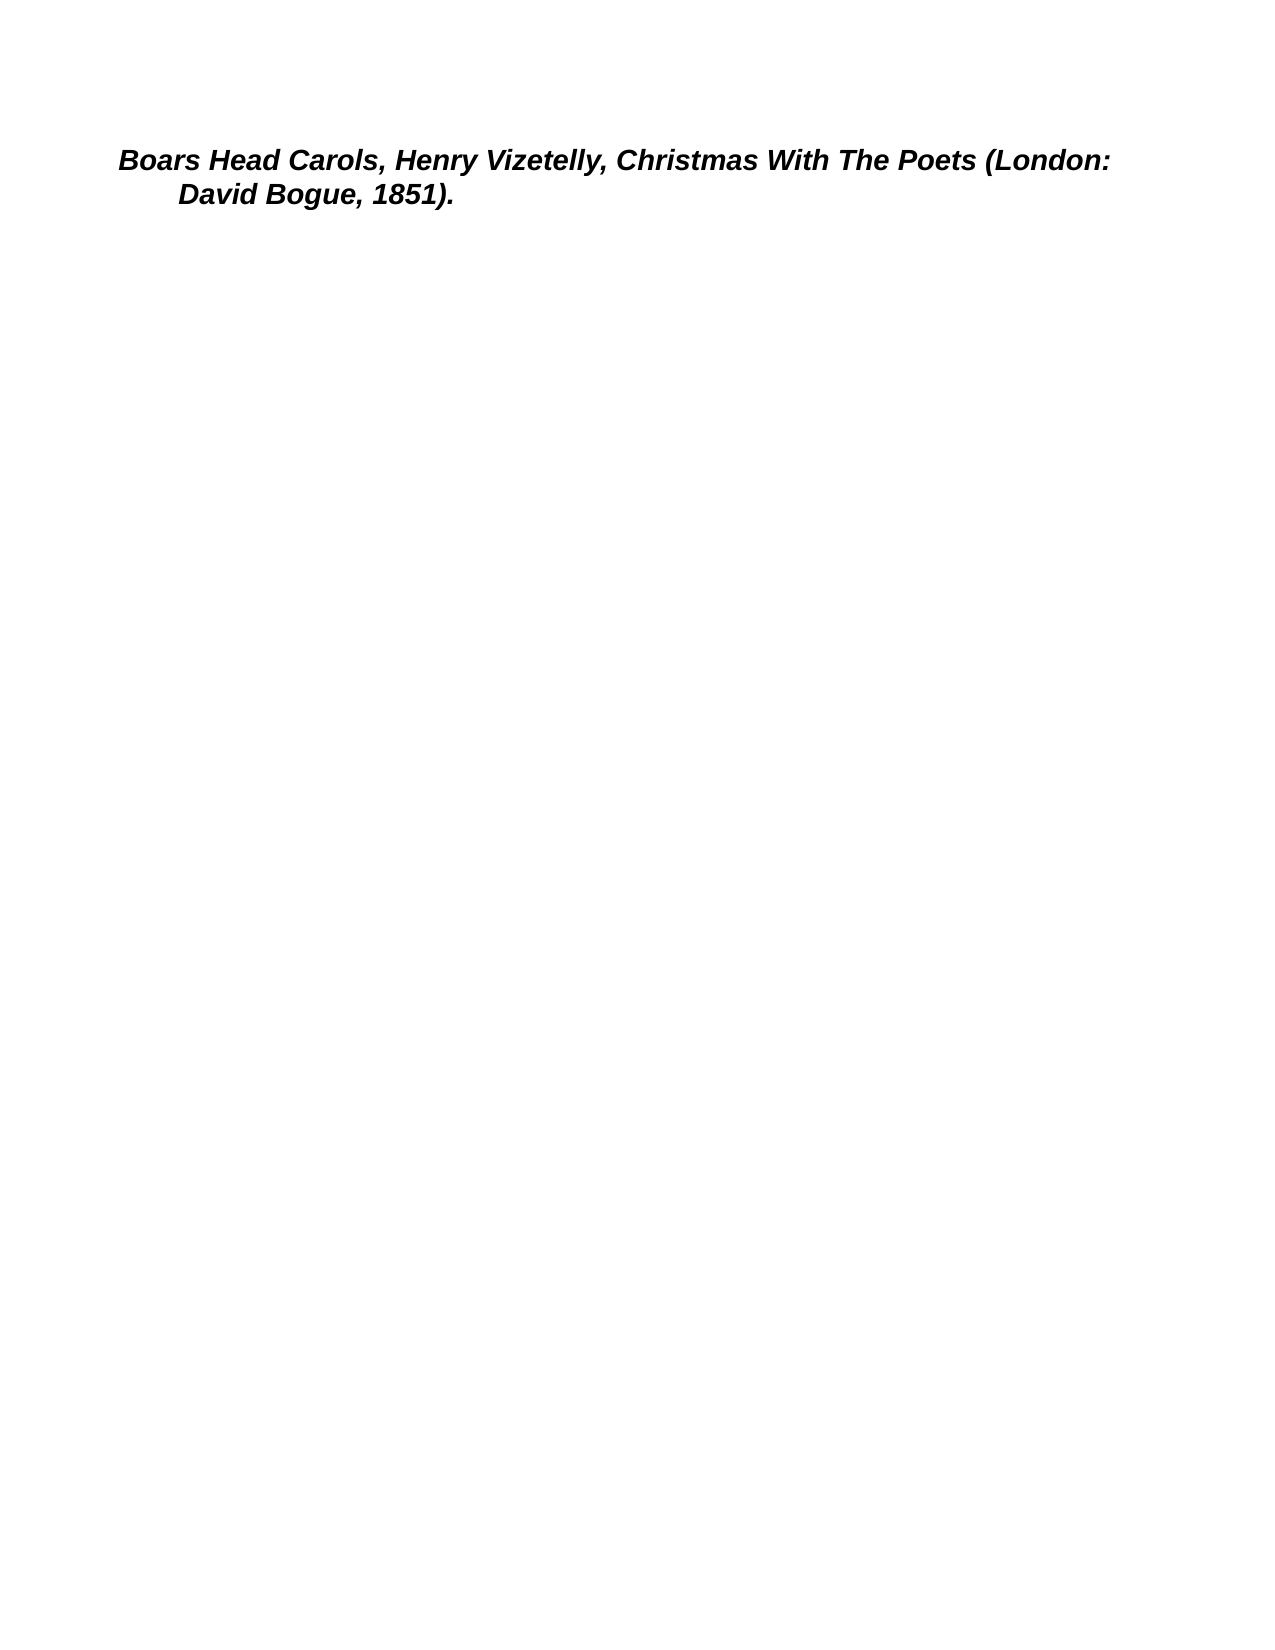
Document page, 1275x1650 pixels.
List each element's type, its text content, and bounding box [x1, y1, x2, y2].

subtitle Boars Head Carols, Henry Vizetelly, Christmas With The Poets (London: David Bogue, 1851). [118, 143, 1157, 210]
